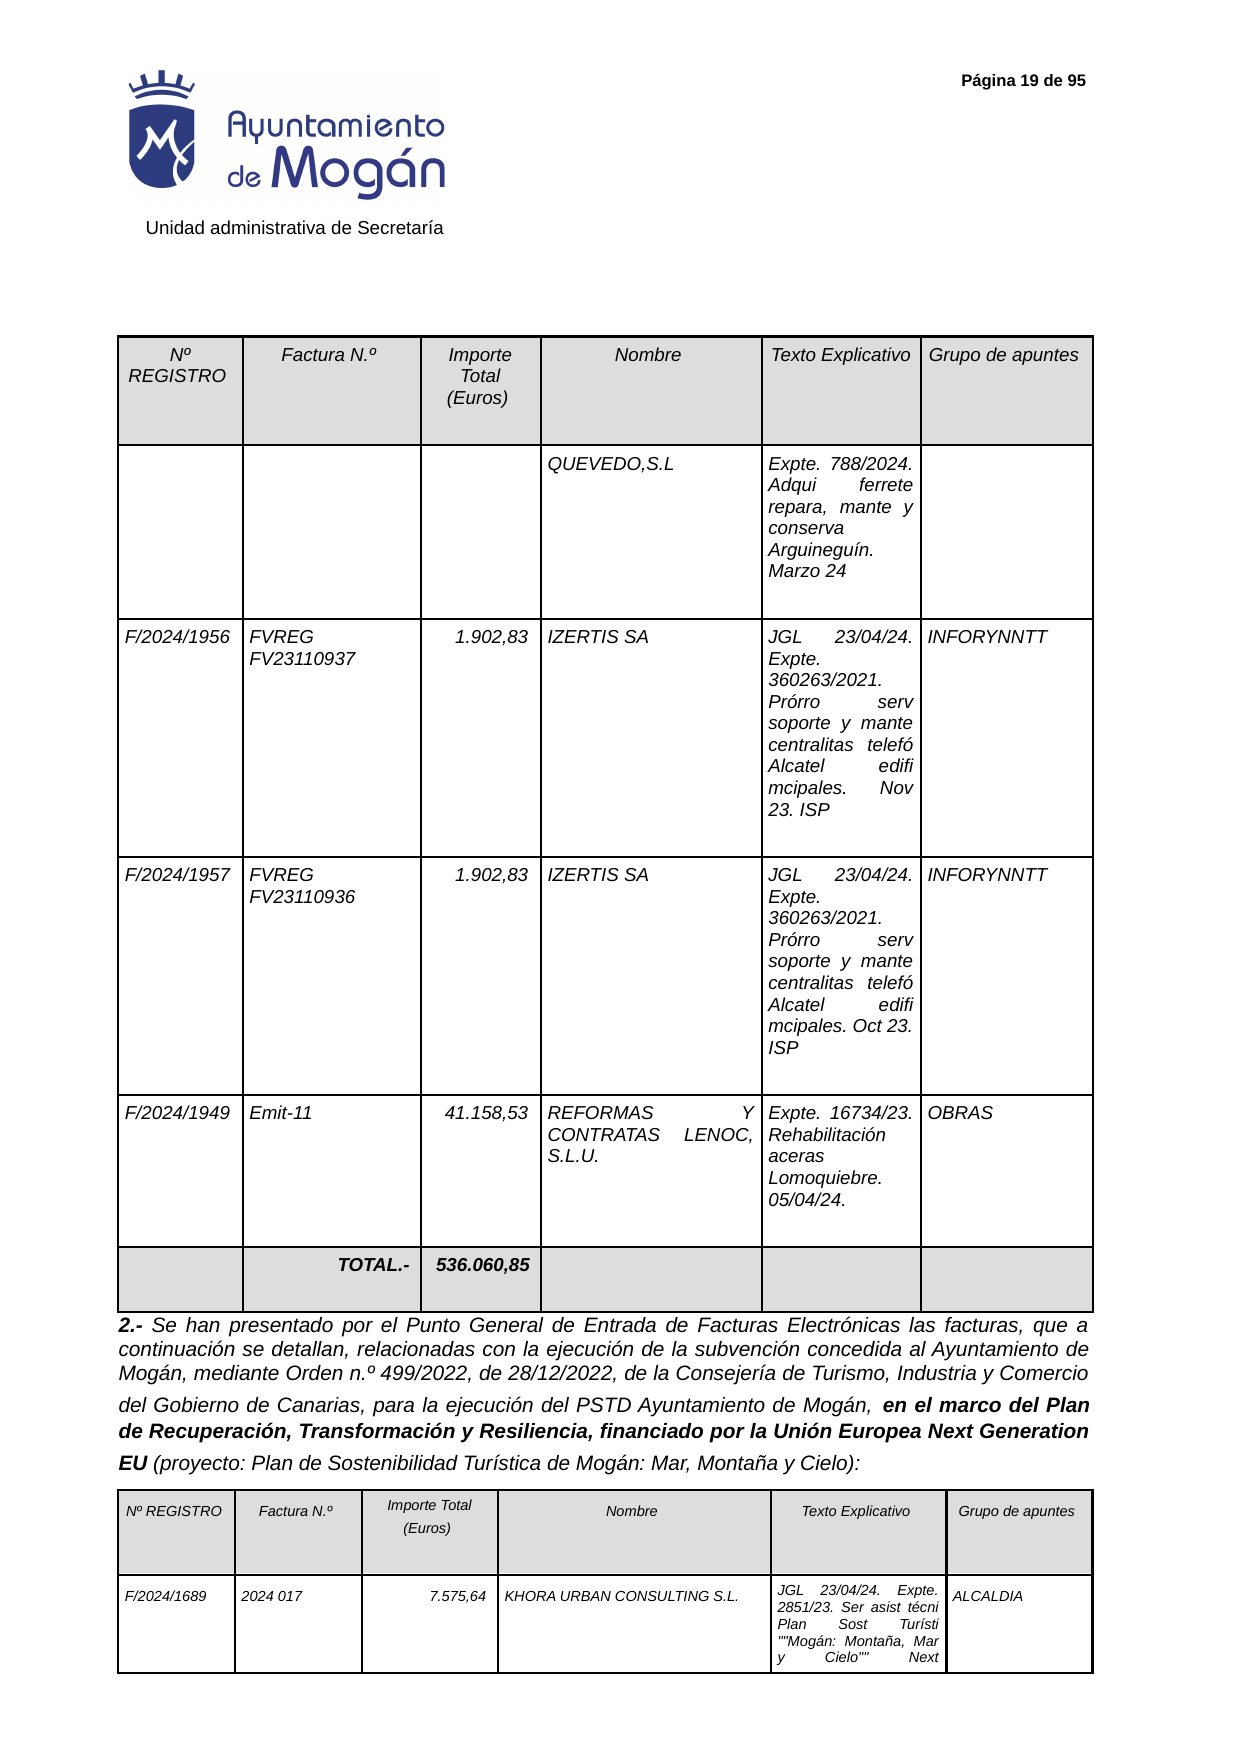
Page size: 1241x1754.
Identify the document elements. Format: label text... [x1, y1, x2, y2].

table_cell 7.575,64 [363, 1576, 497, 1672]
table_cell TOTAL.- [244, 1248, 420, 1311]
table_cell JGL 23/04/24. Expte. 360263/2021. Prórro serv soporte y mante centralitas telefó Alcatel edifi mcipales. Oct 23. ISP [763, 858, 920, 1094]
table_cell IZERTIS SA [542, 858, 761, 1094]
table_cell Expte. 16734/23. Rehabilitación aceras Lomoquiebre. 05/04/24. [763, 1096, 920, 1246]
table_cell IZERTIS SA [542, 620, 761, 856]
table_cell [119, 446, 242, 617]
picture [128, 70, 445, 206]
table_cell [922, 446, 1092, 617]
table_cell INFORYNNTT [922, 858, 1092, 1094]
table_cell 1.902,83 [422, 620, 540, 856]
table_cell [244, 446, 420, 617]
table_cell Emit-11 [244, 1096, 420, 1246]
table_cell QUEVEDO,S.L [542, 446, 761, 617]
table_cell ALCALDIA [948, 1576, 1091, 1672]
table_header Importe Total (Euros) [422, 338, 540, 444]
table_cell KHORA URBAN CONSULTING S.L. [499, 1576, 770, 1672]
table_header Nº REGISTRO [119, 1491, 234, 1573]
table_cell 1.902,83 [422, 858, 540, 1094]
table_cell FVREG FV23110936 [244, 858, 420, 1094]
table_cell JGL 23/04/24. Expte. 2851/23. Ser asist técni Plan Sost Turísti ""Mogán: Montaña, Mar y Cielo"" Next [772, 1576, 945, 1672]
table_cell INFORYNNTT [922, 620, 1092, 856]
table_header Factura N.º [244, 338, 420, 444]
table_cell FVREG FV23110937 [244, 620, 420, 856]
table_header Factura N.º [236, 1491, 361, 1573]
table_header Nombre [499, 1491, 770, 1573]
table_cell F/2024/1956 [119, 620, 242, 856]
table_cell 2024 017 [236, 1576, 361, 1672]
table_cell 41.158,53 [422, 1096, 540, 1246]
table_header Grupo de apuntes [948, 1491, 1091, 1573]
table_cell Expte. 788/2024. Adqui ferrete repara, mante y conserva Arguineguín. Marzo 24 [763, 446, 920, 617]
table_header Importe Total (Euros) [363, 1491, 497, 1573]
table_cell REFORMAS Y CONTRATAS LENOC, S.L.U. [542, 1096, 761, 1246]
table_cell [119, 1248, 242, 1311]
table_cell [422, 446, 540, 617]
table_cell OBRAS [922, 1096, 1092, 1246]
table_header Grupo de apuntes [922, 338, 1092, 444]
table_cell [763, 1248, 920, 1311]
table_cell 536.060,85 [422, 1248, 540, 1311]
table_cell F/2024/1689 [119, 1576, 234, 1672]
table_cell JGL 23/04/24. Expte. 360263/2021. Prórro serv soporte y mante centralitas telefó Alcatel edifi mcipales. Nov 23. ISP [763, 620, 920, 856]
table_header Nº REGISTRO [119, 338, 242, 444]
text 2.- Se han presentado por el Punto General de Entrada de Facturas Electrónicas las facturas, que a continuación se detallan, relacionadas con la ejecución de la subvención concedida al Ayuntamiento de Mogán, mediante Orden n.º 499/2022, de 28/12/2022, de la Consejería de Turismo, Industria y Comercio del Gobierno de Canarias, para la ejecución del PSTD Ayuntamiento de Mogán, en el marco del Plan de Recuperación, Transformación y Resiliencia, financiado por la Unión Europea Next Generation EU (proyecto: Plan de Sostenibilidad Turística de Mogán: Mar, Montaña y Cielo): [118, 1313, 1092, 1476]
table_cell F/2024/1949 [119, 1096, 242, 1246]
table_header Texto Explicativo [772, 1491, 945, 1573]
table_header Texto Explicativo [763, 338, 920, 444]
table_cell [922, 1248, 1092, 1311]
table_cell F/2024/1957 [119, 858, 242, 1094]
table_cell [542, 1248, 761, 1311]
table_header Nombre [542, 338, 761, 444]
